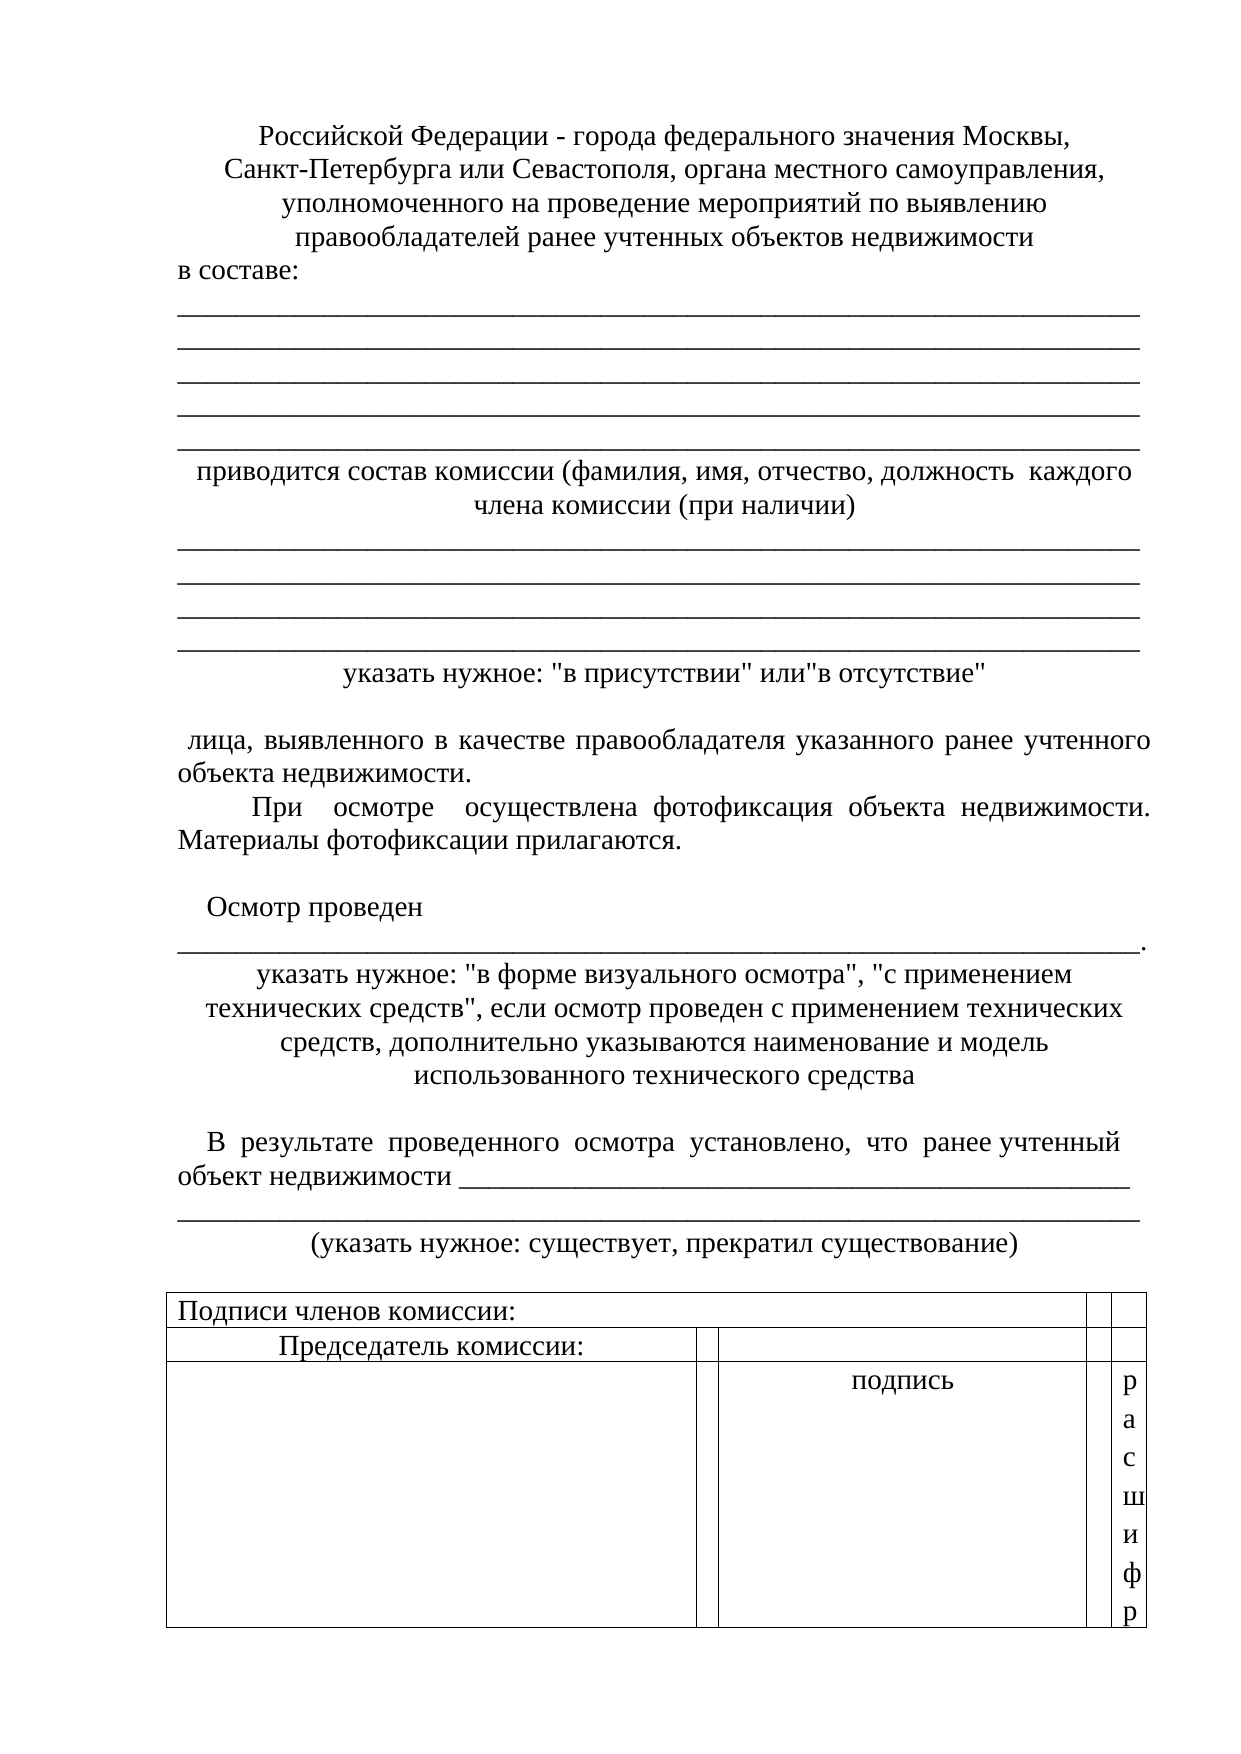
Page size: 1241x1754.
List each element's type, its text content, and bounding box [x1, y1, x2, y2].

table_cell [167, 1362, 696, 1627]
text При осмотре осуществлена фотофиксация объекта недвижимости. Материалы фотофиксации прилагаются. [177, 789, 1152, 856]
text уполномоченного на проведение мероприятий по выявлению [177, 185, 1152, 219]
text объект недвижимости ______________________________________________ [177, 1158, 1152, 1191]
table_header Подписи членов комиссии: [167, 1293, 1086, 1327]
text правообладателей ранее учтенных объектов недвижимости [177, 219, 1152, 252]
table_cell Председатель комиссии: [167, 1328, 696, 1361]
table_cell [1112, 1328, 1146, 1361]
text В результате проведенного осмотра установлено, что ранее учтенный [177, 1124, 1152, 1158]
table_cell [719, 1328, 1086, 1361]
table_header [1087, 1293, 1111, 1327]
text ______________________________________________________________________________________________________________________________________________________________________________________________________ [177, 521, 1152, 621]
text указать нужное: "в форме визуального осмотра", "с применением технических средств", если осмотр проведен с применением технических средств, дополнительно указываются наименование и модель использованного технического средства [177, 957, 1152, 1091]
table_cell [697, 1362, 718, 1627]
table_cell [697, 1328, 718, 1361]
text в составе: __________________________________________________________________________________________________________________________________________________________________________________________________________________________________________________________________________________________________________________________________________ [177, 252, 1152, 453]
text Санкт-Петербурга или Севастополя, органа местного самоуправления, [177, 152, 1152, 185]
table_header [1112, 1293, 1146, 1327]
text Осмотр проведен __________________________________________________________________. [177, 889, 1152, 957]
text __________________________________________________________________ [177, 621, 1152, 655]
table_cell [1087, 1328, 1111, 1361]
text приводится состав комиссии (фамилия, имя, отчество, должность каждого члена комиссии (при наличии) [177, 453, 1152, 521]
text Российской Федерации - города федерального значения Москвы, [177, 118, 1152, 152]
text лица, выявленного в качестве правообладателя указанного ранее учтенного объекта недвижимости. [177, 722, 1152, 789]
table_cell подпись [719, 1362, 1086, 1627]
table_cell расшифр [1112, 1362, 1146, 1627]
text __________________________________________________________________ [177, 1191, 1152, 1225]
text (указать нужное: существует, прекратил существование) [177, 1225, 1152, 1258]
table_cell [1087, 1362, 1111, 1627]
text указать нужное: "в присутствии" или"в отсутствие" [177, 655, 1152, 688]
